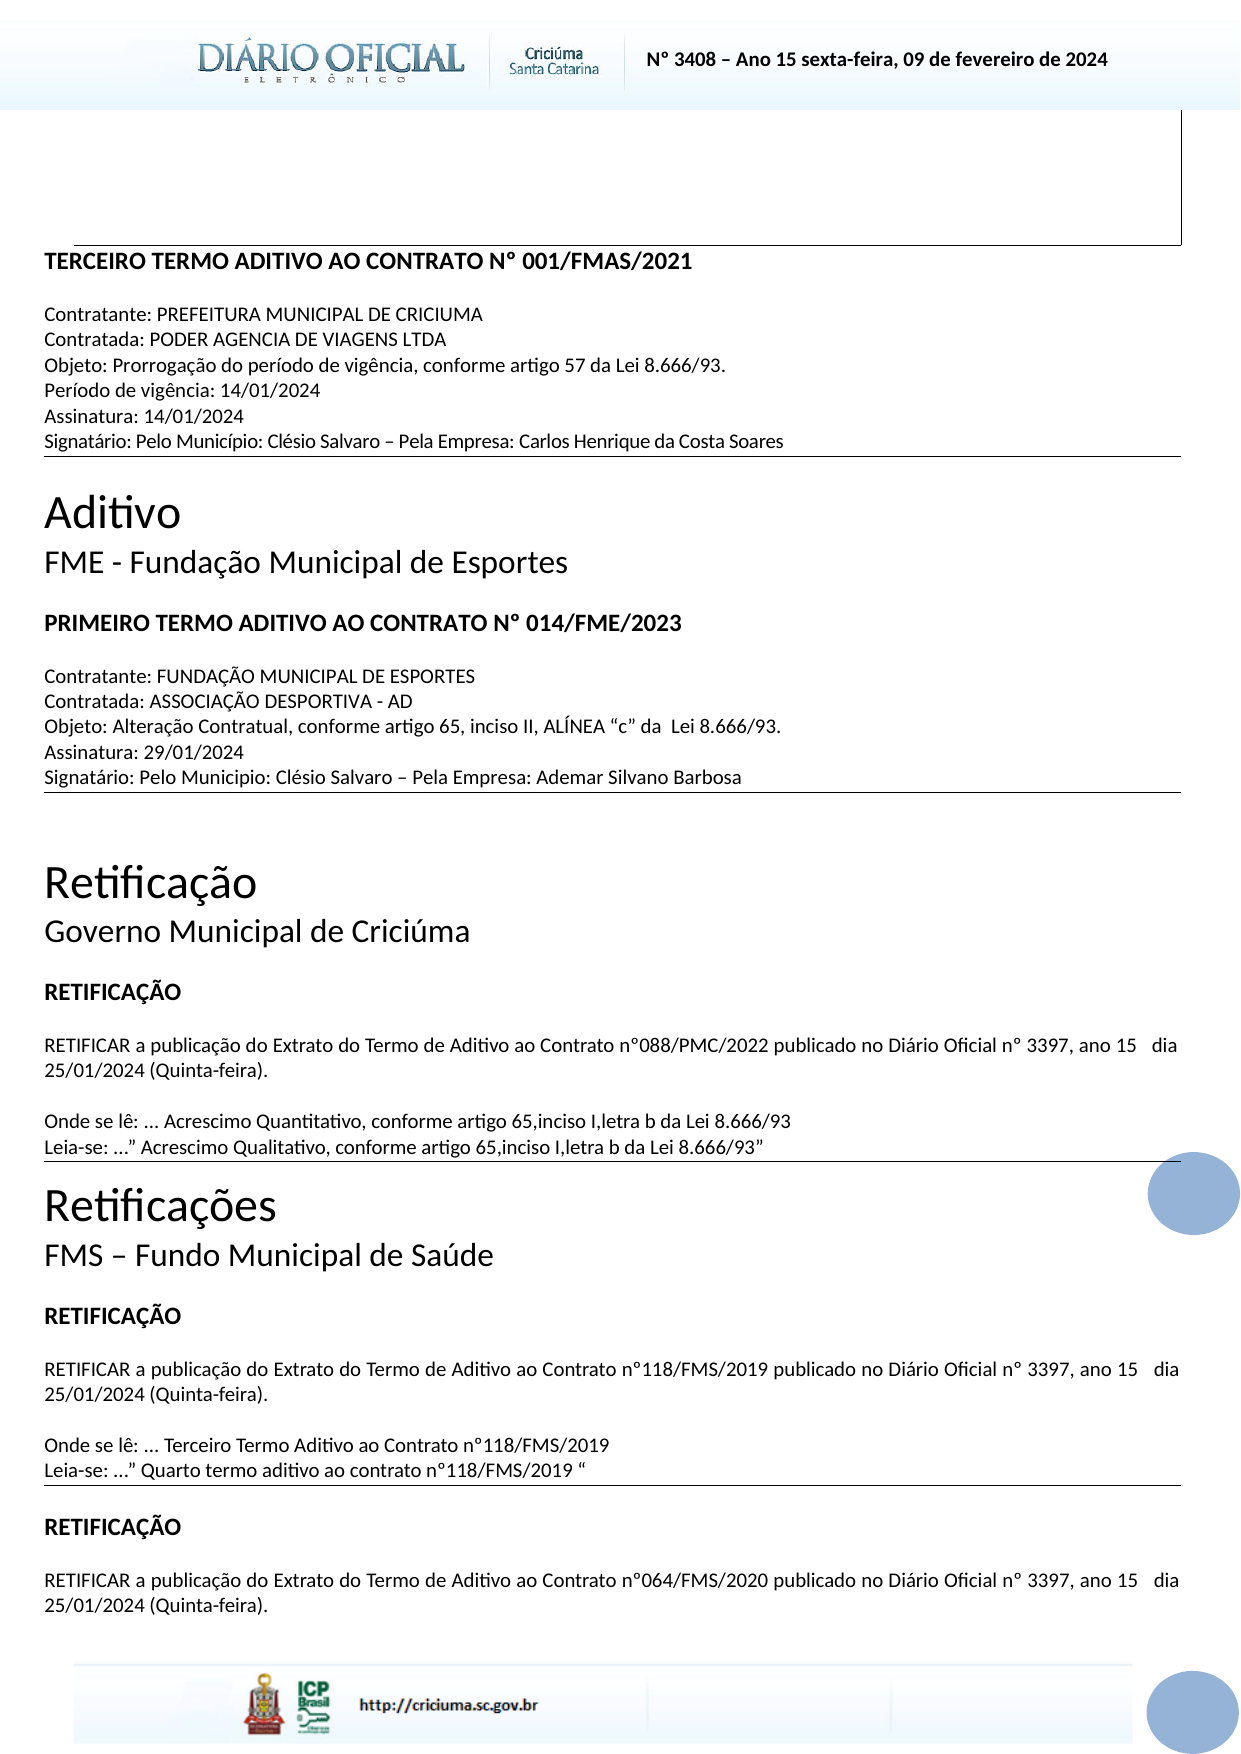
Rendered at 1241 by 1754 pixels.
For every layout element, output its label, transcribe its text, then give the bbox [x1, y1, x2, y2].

text FMS – Fundo Municipal de Saúde [44, 1234, 1181, 1274]
text PRIMEIRO TERMO ADITIVO AO CONTRATO Nº 014/FME/2023 [44, 607, 1181, 637]
text RETIFICAÇÃO [44, 976, 1181, 1007]
text Assinatura: 29/01/2024 [44, 739, 1181, 764]
text Contratada: ASSOCIAÇÃO DESPORTIVA - AD [44, 688, 1181, 714]
text Contratante: PREFEITURA MUNICIPAL DE CRICIUMA [44, 301, 1181, 327]
text Período de vigência: 14/01/2024 [44, 377, 1181, 403]
text Contratada: PODER AGENCIA DE VIAGENS LTDA [44, 327, 1181, 352]
text Signatário: Pelo Municipio: Clésio Salvaro – Pela Empresa: Ademar Silvano Barbosa [44, 764, 1181, 792]
text Leia-se: ...” Quarto termo aditivo ao contrato nº118/FMS/2019 “ [44, 1457, 1181, 1485]
text RETIFICAR a publicação do Extrato do Termo de Aditivo ao Contrato nº088/PMC/2022 publicado no Diário Oficial nº 3397, ano 15 dia 25/01/2024 (Quinta-feira). [44, 1032, 1181, 1083]
text Signatário: Pelo Município: Clésio Salvaro – Pela Empresa: Carlos Henrique da Costa Soares [44, 428, 1181, 456]
text Assinatura: 14/01/2024 [44, 403, 1181, 428]
text TERCEIRO TERMO ADITIVO AO CONTRATO Nº 001/FMAS/2021 [44, 245, 1181, 276]
text Retificações [44, 1175, 1179, 1234]
text Onde se lê: ... Acrescimo Quantitativo, conforme artigo 65,inciso I,letra b da Lei 8.666/93 [44, 1108, 1181, 1134]
text Retificação [44, 852, 1181, 910]
text Aditivo [44, 482, 1181, 541]
text Leia-se: ...” Acrescimo Qualitativo, conforme artigo 65,inciso I,letra b da Lei 8.666/93” [44, 1134, 1181, 1161]
text Objeto: Alteração Contratual, conforme artigo 65, inciso II, ALÍNEA “c” da Lei 8.666/93. [44, 714, 1181, 739]
text Contratante: FUNDAÇÃO MUNICIPAL DE ESPORTES [44, 663, 1181, 688]
text RETIFICAÇÃO [44, 1300, 1181, 1330]
text Governo Municipal de Criciúma [44, 910, 1181, 951]
text RETIFICAR a publicação do Extrato do Termo de Aditivo ao Contrato nº118/FMS/2019 publicado no Diário Oficial nº 3397, ano 15 dia 25/01/2024 (Quinta-feira). [44, 1356, 1181, 1407]
text RETIFICAÇÃO [44, 1511, 1181, 1542]
text Onde se lê: ... Terceiro Termo Aditivo ao Contrato nº118/FMS/2019 [44, 1432, 1181, 1457]
text Objeto: Prorrogação do período de vigência, conforme artigo 57 da Lei 8.666/93. [44, 352, 1181, 377]
text RETIFICAR a publicação do Extrato do Termo de Aditivo ao Contrato nº064/FMS/2020 publicado no Diário Oficial nº 3397, ano 15 dia 25/01/2024 (Quinta-feira). [44, 1567, 1181, 1618]
text FME - Fundação Municipal de Esportes [44, 541, 1181, 581]
